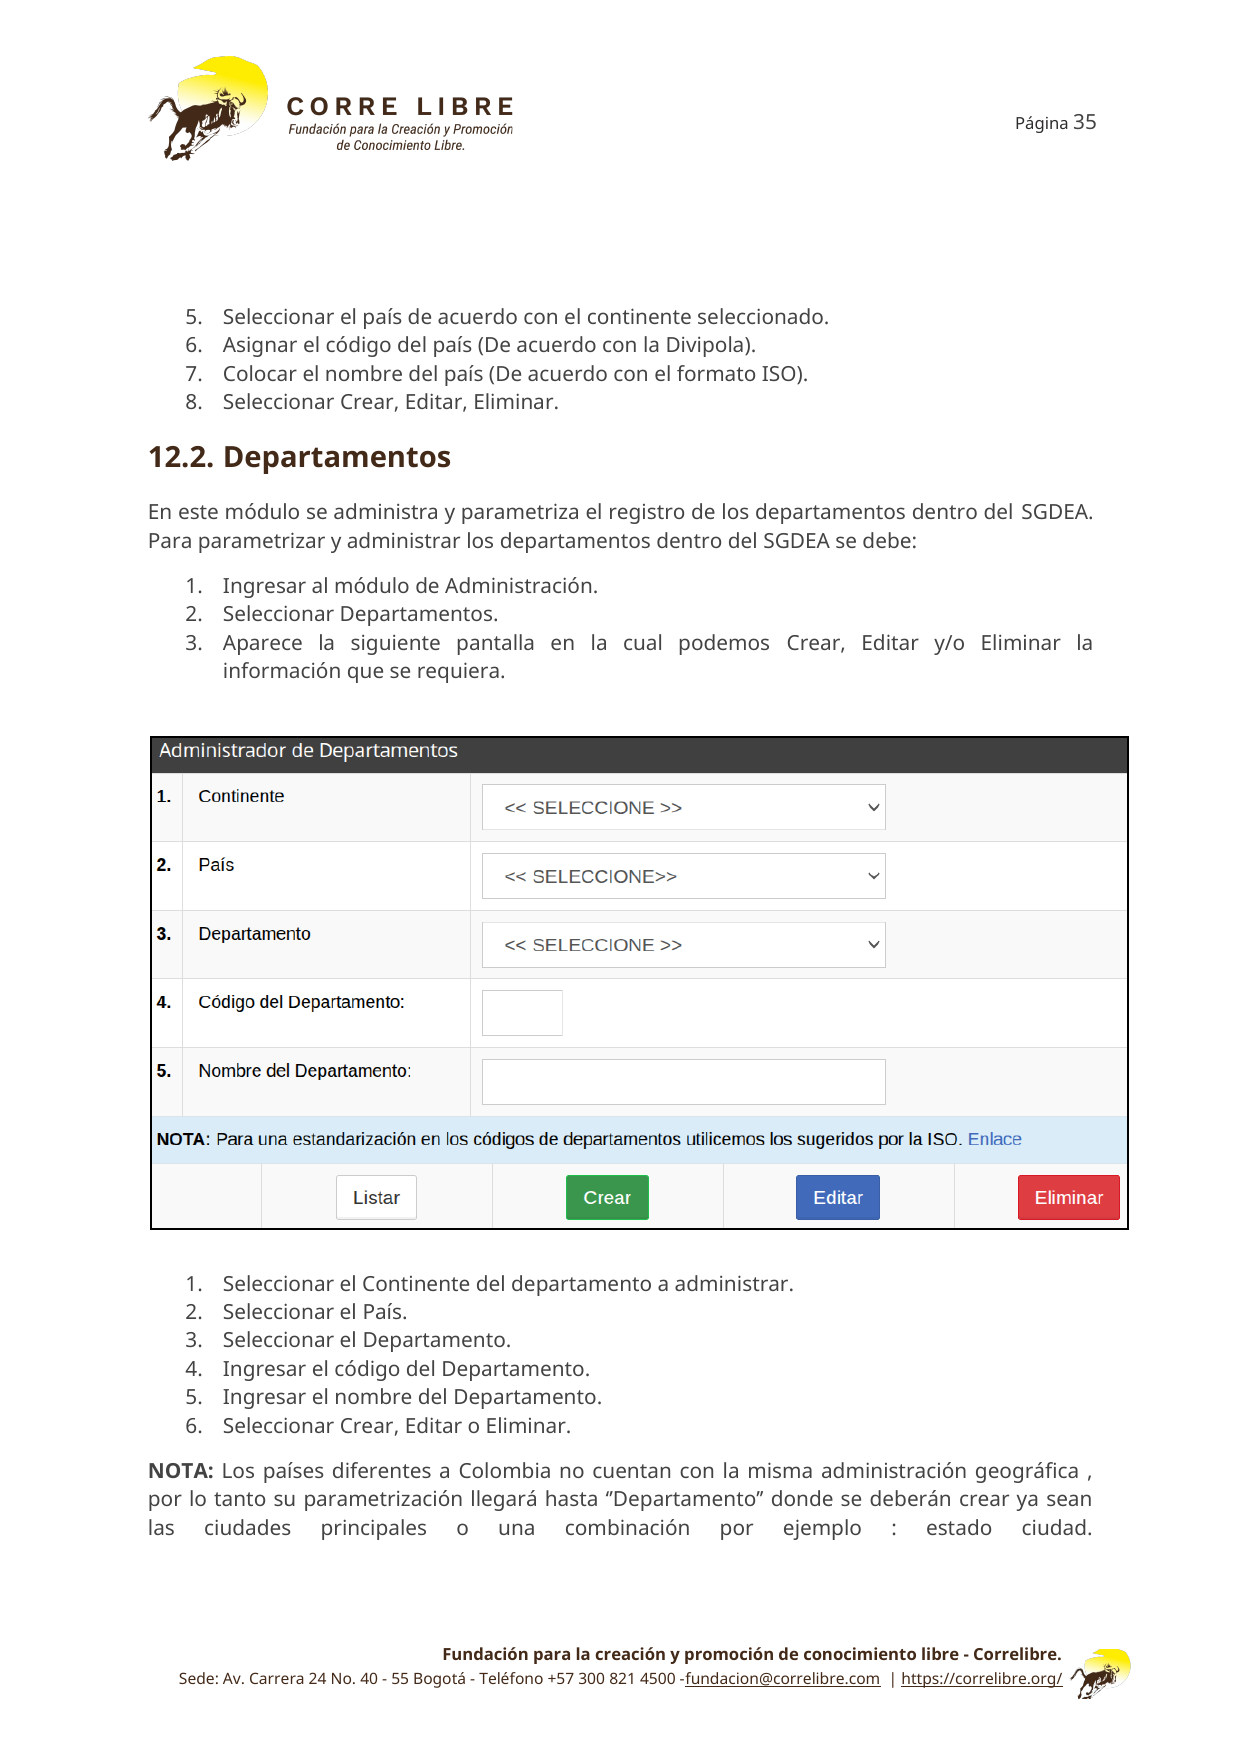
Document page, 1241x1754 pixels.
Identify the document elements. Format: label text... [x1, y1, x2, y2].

list Seleccionar el país de acuerdo con el continente seleccionado. [185, 302, 1093, 331]
text En este módulo se administra y parametriza el registro de los departamentos dentro del SGDEA. Para parametrizar y administrar los departamentos dentro del SGDEA se debe: [148, 497, 1093, 554]
list Seleccionar el País. [185, 1297, 1093, 1326]
list Seleccionar Crear, Editar o Eliminar. [185, 1411, 1093, 1439]
list Colocar el nombre del país (De acuerdo con el formato ISO). [185, 359, 1093, 387]
list Aparece la siguiente pantalla en la cual podemos Crear, Editar y/o Eliminar la información que se requiera. [185, 628, 1093, 684]
subtitle 12.2. Departamentos [148, 437, 1092, 476]
list Ingresar el nombre del Departamento. [185, 1382, 1093, 1411]
list Seleccionar el Departamento. [185, 1326, 1093, 1354]
picture [147, 56, 513, 161]
list Seleccionar Crear, Editar, Eliminar. [185, 387, 1093, 416]
list Seleccionar el Continente del departamento a administrar. [185, 1269, 1093, 1297]
list Asignar el código del país (De acuerdo con la Divipola). [185, 331, 1093, 359]
picture [1069, 1649, 1134, 1699]
list Ingresar al módulo de Administración. [185, 571, 1093, 599]
list Ingresar el código del Departamento. [185, 1354, 1093, 1382]
list Seleccionar Departamentos. [185, 599, 1093, 628]
text NOTA: Los países diferentes a Colombia no cuentan con la misma administración geográfica , por lo tanto su parametrización llegará hasta ‘’Departamento’’ donde se deberán crear ya sean las ciudades principales o una combinación por ejemplo : estado ciudad. [148, 1456, 1093, 1570]
picture [152, 738, 1127, 1228]
